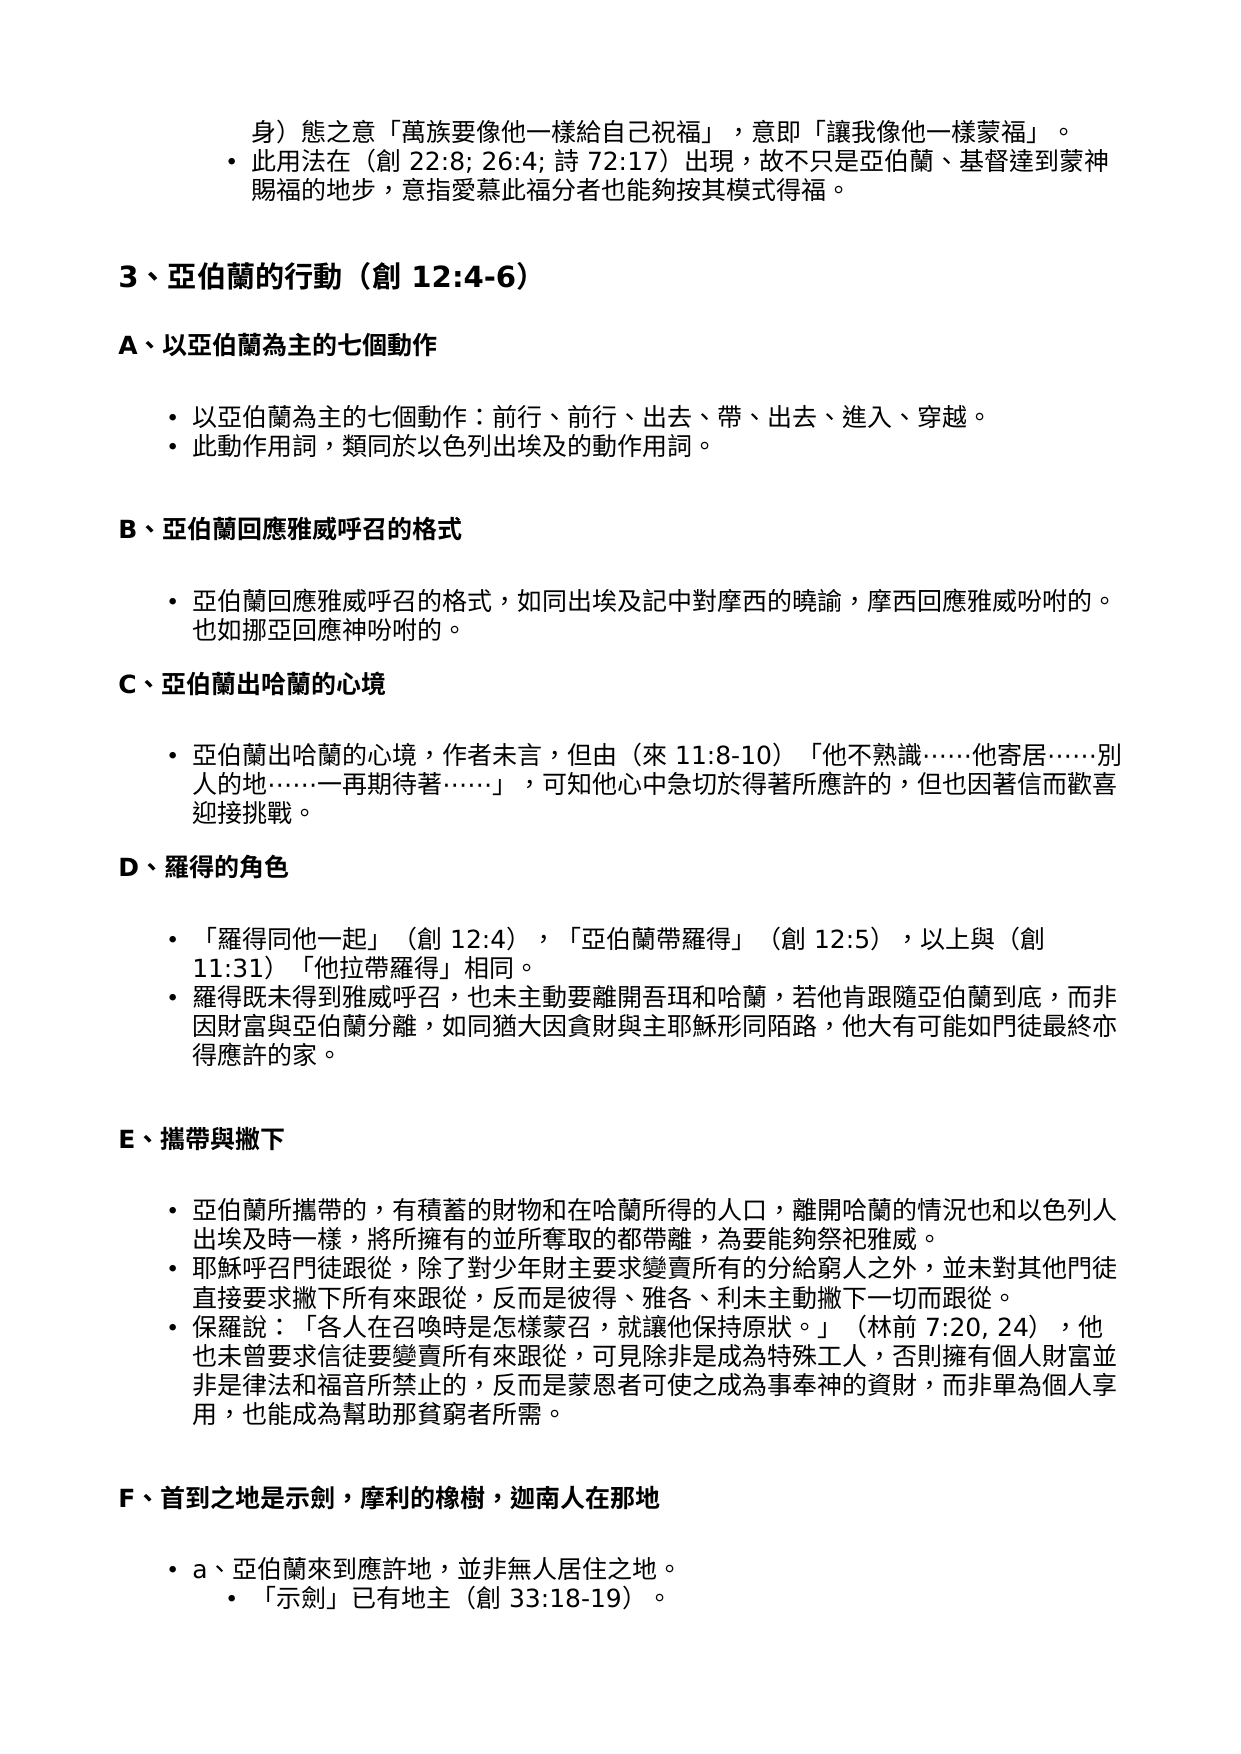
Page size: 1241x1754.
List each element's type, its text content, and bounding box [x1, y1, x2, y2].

list 此動作用詞，類同於以色列出埃及的動作用詞。 [177, 432, 1122, 461]
list 「羅得同他一起」（創 12:4），「亞伯蘭帶羅得」（創 12:5），以上與（創 11:31）「他拉帶羅得」相同。 [177, 925, 1122, 983]
list 羅得既未得到雅威呼召，也未主動要離開吾珥和哈蘭，若他肯跟隨亞伯蘭到底，而非因財富與亞伯蘭分離，如同猶大因貪財與主耶穌形同陌路，他大有可能如門徒最終亦得應許的家。 [177, 983, 1122, 1071]
list 亞伯蘭回應雅威呼召的格式，如同出埃及記中對摩西的曉諭，摩西回應雅威吩咐的。也如挪亞回應神吩咐的。 [177, 587, 1122, 645]
list 此用法在（創 22:8; 26:4; 詩 72:17）出現，故不只是亞伯蘭、基督達到蒙神賜福的地步，意指愛慕此福分者也能夠按其模式得福。 [236, 147, 1122, 206]
list 亞伯蘭出哈蘭的心境，作者未言，但由（來 11:8-10）「他不熟識⋯⋯他寄居⋯⋯別人的地⋯⋯一再期待著⋯⋯」，可知他心中急切於得著所應許的，但也因著信而歡喜迎接挑戰。 [177, 741, 1122, 829]
subtitle D、羅得的角色 [118, 854, 1122, 883]
subtitle A、以亞伯蘭為主的七個動作 [118, 332, 1122, 361]
list 身）態之意「萬族要像他一樣給自己祝福」，意即「讓我像他一樣蒙福」。 [236, 118, 1122, 147]
subtitle E、攜帶與撇下 [118, 1125, 1122, 1154]
list 以亞伯蘭為主的七個動作：前行、前行、出去、帶、出去、進入、穿越。 [177, 403, 1122, 432]
subtitle C、亞伯蘭出哈蘭的心境 [118, 670, 1122, 699]
list a、亞伯蘭來到應許地，並非無人居住之地。 [177, 1555, 1122, 1584]
subtitle 3、亞伯蘭的行動（創 12:4-6） [118, 260, 1122, 294]
list 「示劍」已有地主（創 33:18-19）。 [236, 1584, 1122, 1613]
list 亞伯蘭所攜帶的，有積蓄的財物和在哈蘭所得的人口，離開哈蘭的情況也和以色列人出埃及時一樣，將所擁有的並所奪取的都帶離，為要能夠祭祀雅威。 [177, 1196, 1122, 1254]
list 保羅說：「各人在召喚時是怎樣蒙召，就讓他保持原狀。」（林前 7:20, 24），他也未曾要求信徒要變賣所有來跟從，可見除非是成為特殊工人，否則擁有個人財富並非是律法和福音所禁止的，反而是蒙恩者可使之成為事奉神的資財，而非單為個人享用，也能成為幫助那貧窮者所需。 [177, 1313, 1122, 1429]
subtitle F、首到之地是示劍，摩利的橡樹，迦南人在那地 [118, 1484, 1122, 1513]
subtitle B、亞伯蘭回應雅威呼召的格式 [118, 516, 1122, 545]
list 耶穌呼召門徒跟從，除了對少年財主要求變賣所有的分給窮人之外，並未對其他門徒直接要求撇下所有來跟從，反而是彼得、雅各、利未主動撇下一切而跟從。 [177, 1254, 1122, 1313]
